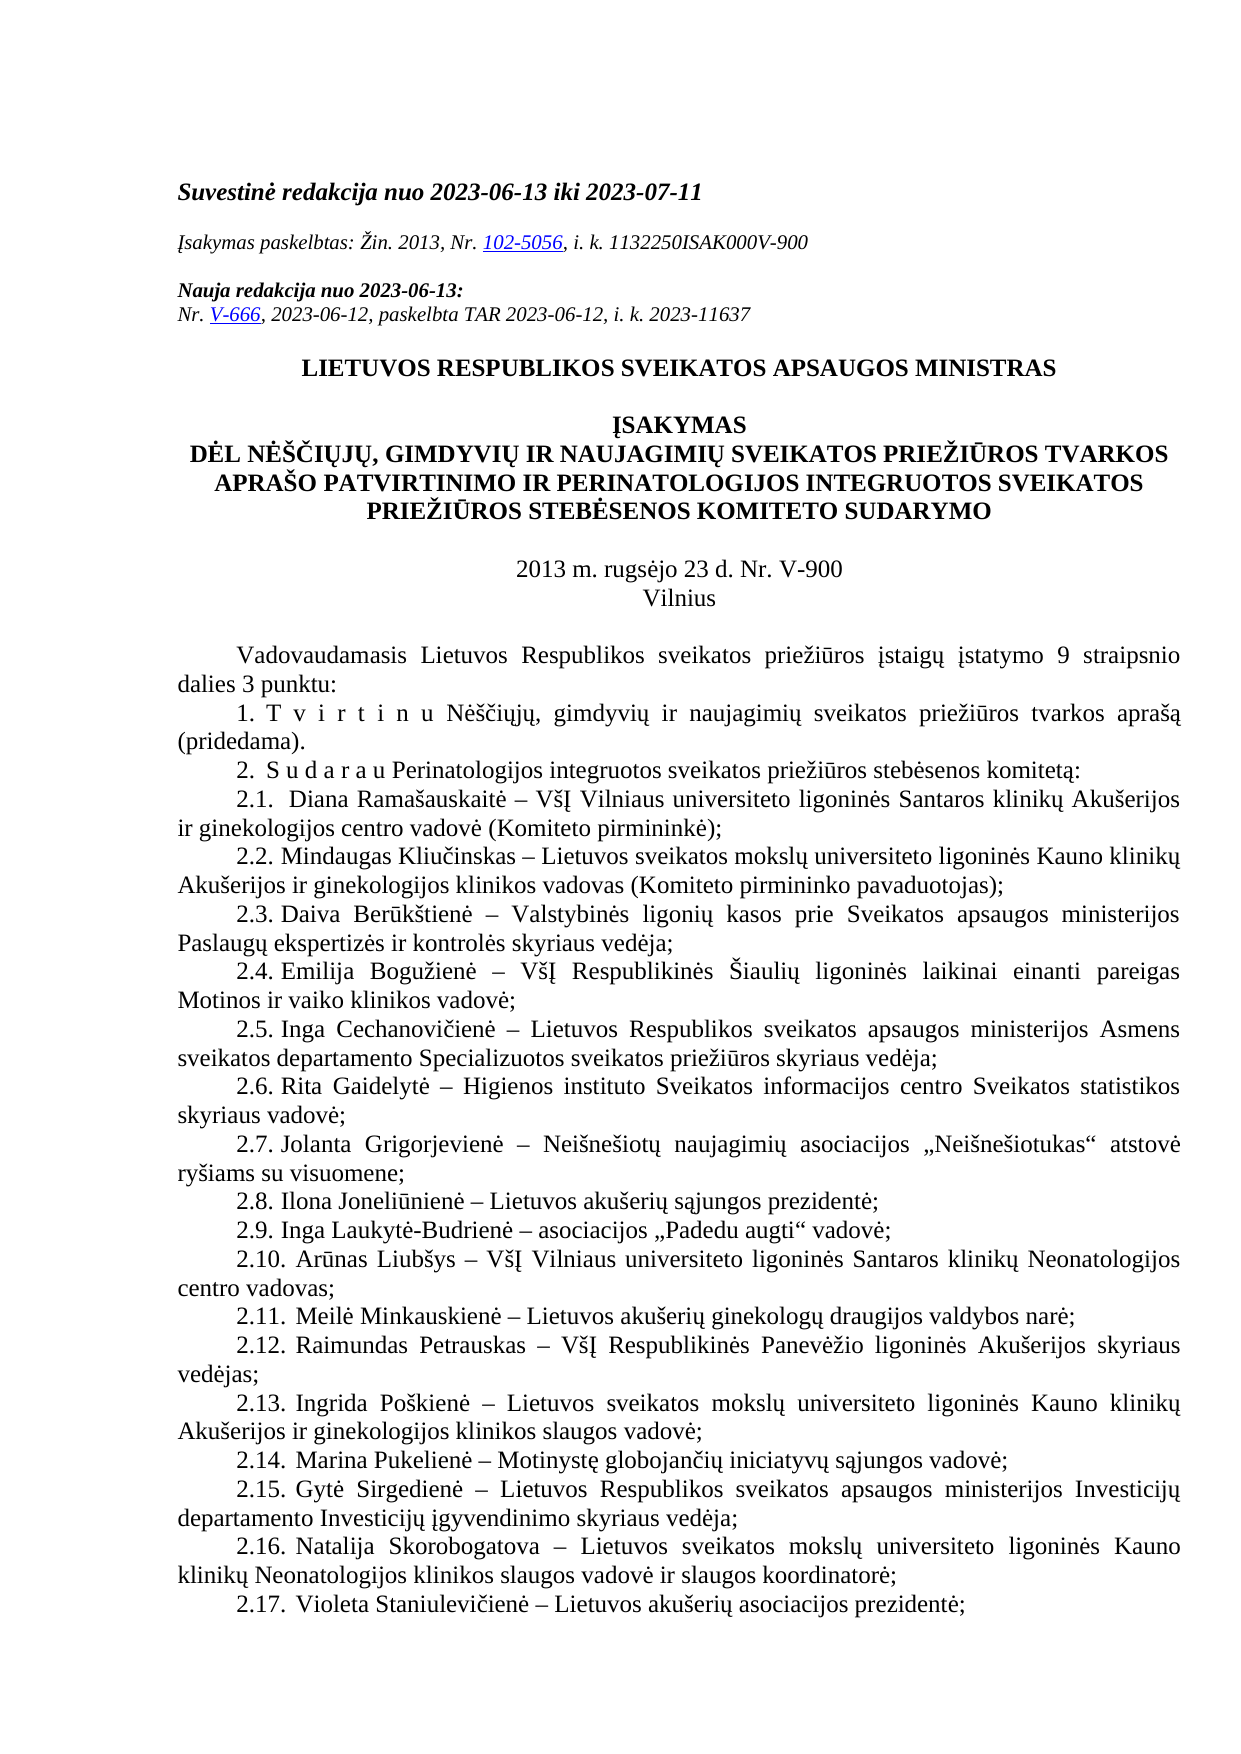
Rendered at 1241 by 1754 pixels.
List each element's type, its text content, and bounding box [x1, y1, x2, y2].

text 2. S u d a r a u Perinatologijos integruotos sveikatos priežiūros stebėsenos komitetą: [177, 755, 1181, 784]
text 2013 m. rugsėjo 23 d. Nr. V-900 [177, 554, 1181, 583]
text 2.5. Inga Cechanovičienė – Lietuvos Respublikos sveikatos apsaugos ministerijos Asmens sveikatos departamento Specializuotos sveikatos priežiūros skyriaus vedėja; [177, 1014, 1181, 1071]
text LIETUVOS RESPUBLIKOS SVEIKATOS APSAUGOS MINISTRAS [177, 353, 1181, 381]
text Vilnius [177, 583, 1181, 611]
text 2.14. Marina Pukelienė – Motinystę globojančių iniciatyvų sąjungos vadovė; [177, 1445, 1181, 1474]
text Suvestinė redakcija nuo 2023-06-13 iki 2023-07-11 [177, 177, 1181, 206]
text 2.16. Natalija Skorobogatova – Lietuvos sveikatos mokslų universiteto ligoninės Kauno klinikų Neonatologijos klinikos slaugos vadovė ir slaugos koordinatorė; [177, 1531, 1181, 1589]
text 2.10. Arūnas Liubšys – VšĮ Vilniaus universiteto ligoninės Santaros klinikų Neonatologijos centro vadovas; [177, 1244, 1181, 1301]
text 2.13. Ingrida Poškienė – Lietuvos sveikatos mokslų universiteto ligoninės Kauno klinikų Akušerijos ir ginekologijos klinikos slaugos vadovė; [177, 1388, 1181, 1445]
text 2.6. Rita Gaidelytė – Higienos instituto Sveikatos informacijos centro Sveikatos statistikos skyriaus vadovė; [177, 1071, 1181, 1129]
text ĮSAKYMAS [177, 410, 1181, 439]
text 2.12. Raimundas Petrauskas – VšĮ Respublikinės Panevėžio ligoninės Akušerijos skyriaus vedėjas; [177, 1330, 1181, 1388]
text 2.7. Jolanta Grigorjevienė – Neišnešiotų naujagimių asociacijos „Neišnešiotukas“ atstovė ryšiams su visuomene; [177, 1129, 1181, 1186]
text 2.15. Gytė Sirgedienė – Lietuvos Respublikos sveikatos apsaugos ministerijos Investicijų departamento Investicijų įgyvendinimo skyriaus vedėja; [177, 1474, 1181, 1531]
text DĖL NĖŠČIŲJŲ, GIMDYVIŲ IR NAUJAGIMIŲ SVEIKATOS PRIEŽIŪROS TVARKOS APRAŠO PATVIRTINIMO ir perinatologijos integruotos sveikatos priežiūros STEBĖSENOS komiteto SUDARYMO [177, 439, 1181, 525]
text 2.17. Violeta Staniulevičienė – Lietuvos akušerių asociacijos prezidentė; [177, 1589, 1181, 1618]
text 2.2. Mindaugas Kliučinskas – Lietuvos sveikatos mokslų universiteto ligoninės Kauno klinikų Akušerijos ir ginekologijos klinikos vadovas (Komiteto pirmininko pavaduotojas); [177, 841, 1181, 899]
text 2.4. Emilija Bogužienė – VšĮ Respublikinės Šiaulių ligoninės laikinai einanti pareigas Motinos ir vaiko klinikos vadovė; [177, 956, 1181, 1014]
text 2.3. Daiva Berūkštienė – Valstybinės ligonių kasos prie Sveikatos apsaugos ministerijos Paslaugų ekspertizės ir kontrolės skyriaus vedėja; [177, 899, 1181, 956]
text 2.8. Ilona Joneliūnienė – Lietuvos akušerių sąjungos prezidentė; [177, 1186, 1181, 1215]
text Nr. V-666, 2023-06-12, paskelbta TAR 2023-06-12, i. k. 2023-11637 [177, 302, 1181, 326]
text 2.11. Meilė Minkauskienė – Lietuvos akušerių ginekologų draugijos valdybos narė; [177, 1301, 1181, 1330]
text Vadovaudamasis Lietuvos Respublikos sveikatos priežiūros įstaigų įstatymo 9 straipsnio dalies 3 punktu: [177, 640, 1181, 698]
text Nauja redakcija nuo 2023-06-13: [177, 278, 1181, 302]
text 1. T v i r t i n u Nėščiųjų, gimdyvių ir naujagimių sveikatos priežiūros tvarkos aprašą (pridedama). [177, 698, 1181, 755]
text Įsakymas paskelbtas: Žin. 2013, Nr. 102-5056, i. k. 1132250ISAK000V-900 [177, 230, 1181, 254]
text 2.1. Diana Ramašauskaitė – VšĮ Vilniaus universiteto ligoninės Santaros klinikų Akušerijos ir ginekologijos centro vadovė (Komiteto pirmininkė); [177, 784, 1181, 841]
text 2.9. Inga Laukytė-Budrienė – asociacijos „Padedu augti“ vadovė; [177, 1215, 1181, 1244]
